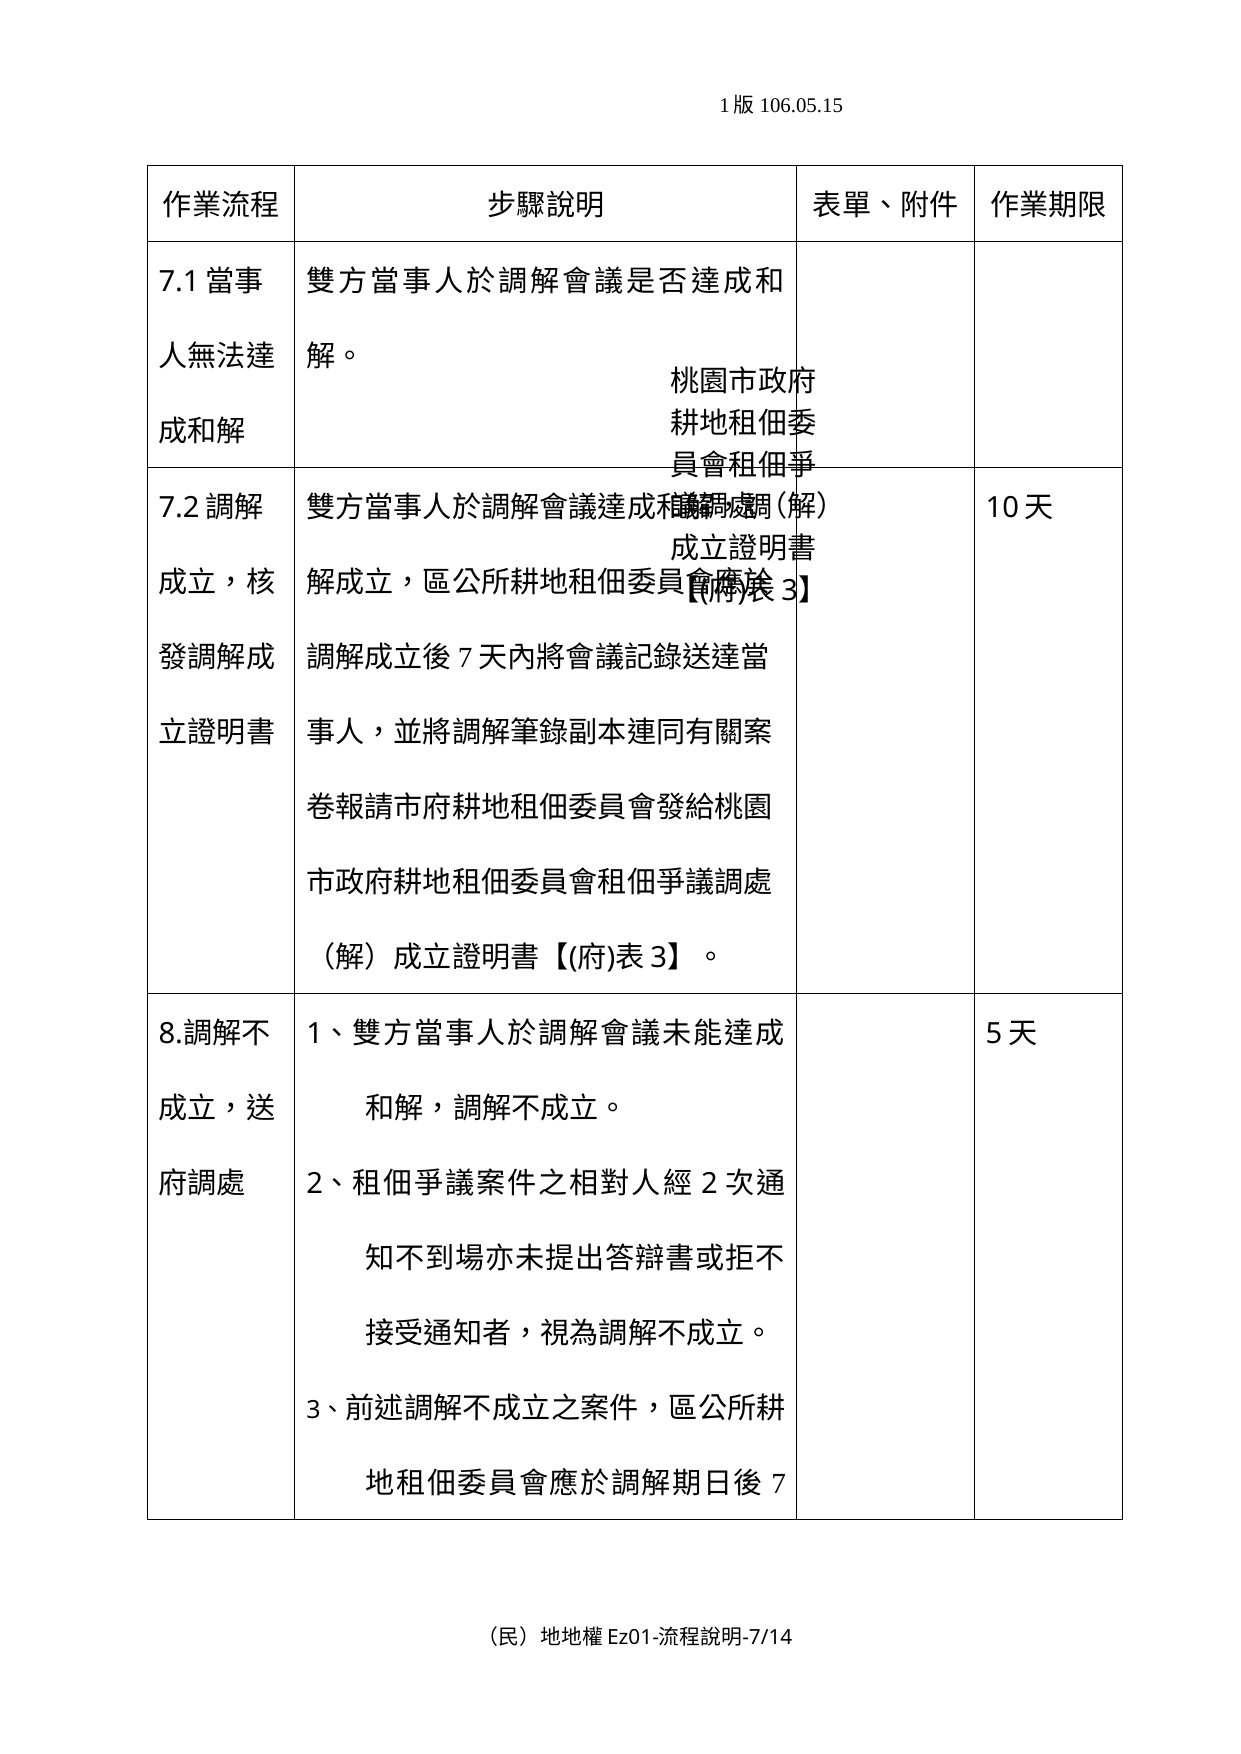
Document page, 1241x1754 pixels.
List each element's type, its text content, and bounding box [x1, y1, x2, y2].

table_cell [797, 994, 974, 1519]
table_cell [975, 242, 1122, 467]
table_header 作業期限 [975, 166, 1122, 241]
table_cell 7.1當事人無法達成和解 [148, 242, 294, 467]
table_cell [797, 453, 809, 459]
table_cell 雙方當事人於調解會議是否達成和解。 [295, 242, 796, 467]
table_cell [797, 468, 974, 993]
table_header 步驟說明 [295, 166, 796, 241]
table_cell [801, 495, 812, 508]
table_cell 雙方當事人於調解會議未能達成和解，調解不成立。 租佃爭議案件之相對人經2次通知不到場亦未提出答辯書或拒不接受通知者，視為調解不成立。 前述調解不成立之案件，區公所耕地租佃委員會應於調解期日後7 [295, 994, 796, 1519]
table_cell 8.調解不成立，送府調處 [148, 994, 294, 1519]
table_cell 7.2調解成立，核發調解成立證明書 [148, 468, 294, 993]
table_cell [797, 426, 807, 430]
table_cell [797, 242, 974, 467]
table_cell 雙方當事人於調解會議達成和解，調解成立，區公所耕地租佃委員會應於調解成立後7天內將會議記錄送達當事人，並將調解筆錄副本連同有關案卷報請市府耕地租佃委員會發給桃園市政府耕地租佃委員會租佃爭議調處（解）成立證明書【(府)表3】。 [295, 468, 796, 993]
table_cell 10天 [975, 468, 1122, 993]
table_cell 5天 [975, 994, 1122, 1519]
table_header 表單、附件 [797, 166, 974, 241]
table_header 作業流程 [148, 166, 294, 241]
